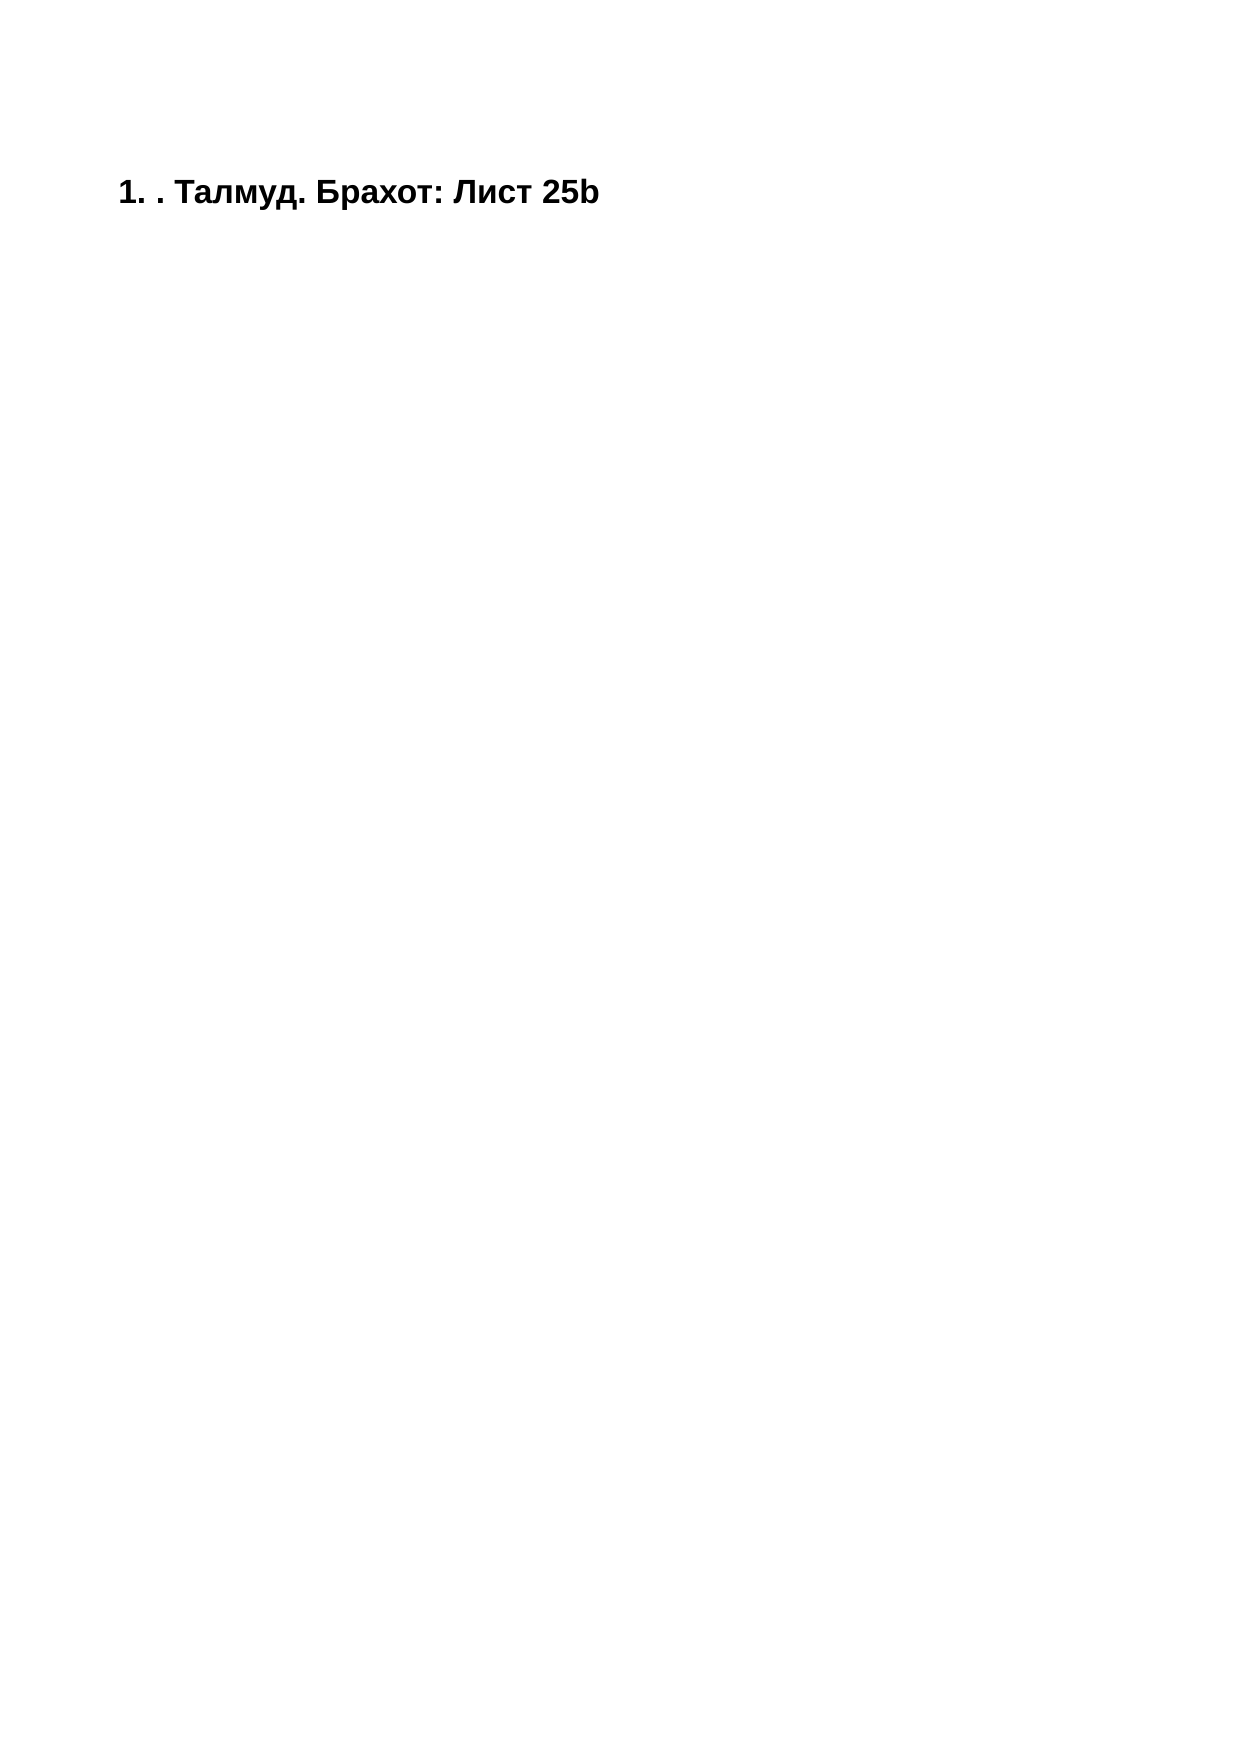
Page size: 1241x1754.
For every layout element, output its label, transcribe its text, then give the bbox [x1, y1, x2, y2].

subtitle . Талмуд. Брахот: Лист 25b [118, 147, 1122, 176]
